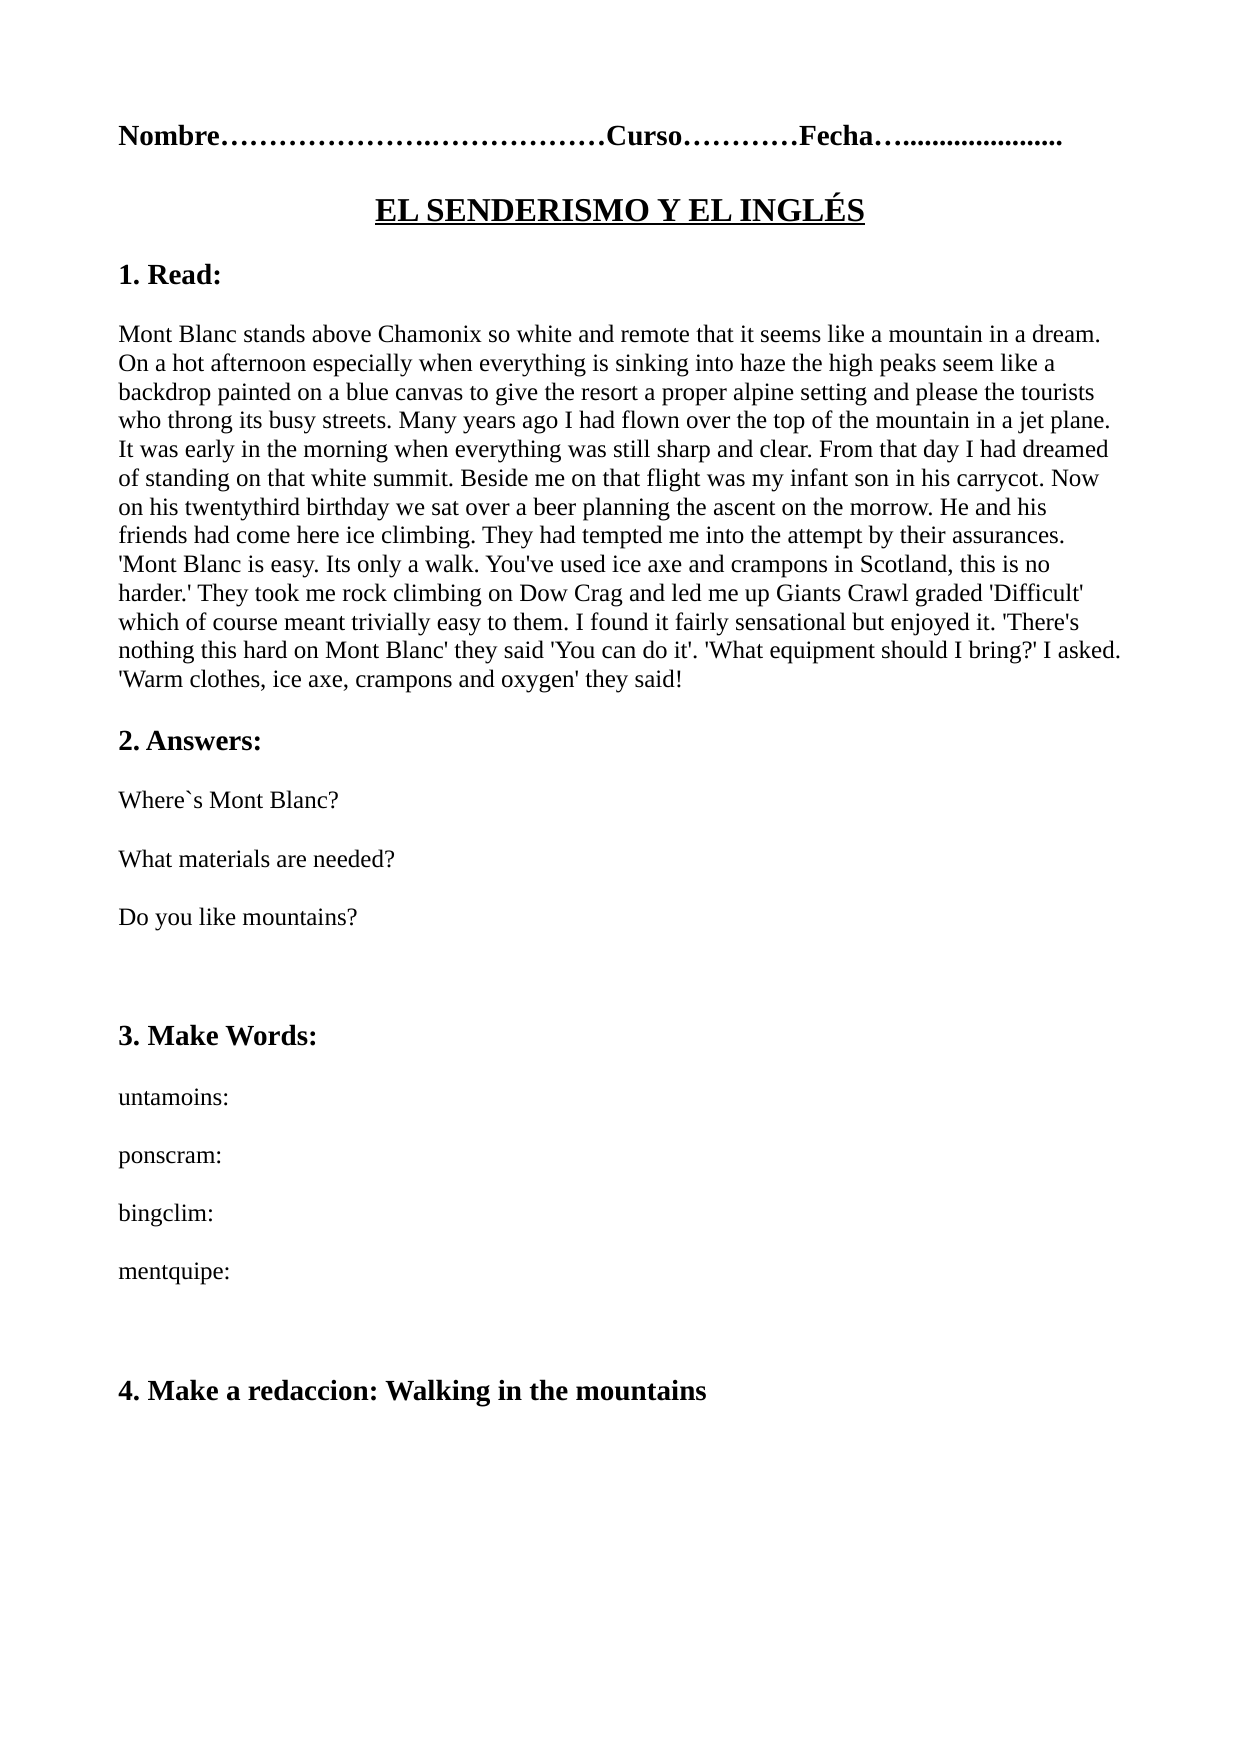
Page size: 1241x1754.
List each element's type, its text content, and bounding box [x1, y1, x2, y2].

text 2. Answers: [118, 723, 1122, 756]
text What materials are needed? [118, 844, 1122, 873]
text 3. Make Words: [118, 1018, 1122, 1052]
text 4. Make a redaccion: Walking in the mountains [118, 1373, 1122, 1406]
text bingclim: [118, 1198, 1122, 1227]
text untamoins: [118, 1082, 1122, 1110]
text 1. Read: [118, 257, 1122, 291]
text Mont Blanc stands above Chamonix so white and remote that it seems like a mountain in a dream. On a hot afternoon especially when everything is sinking into haze the high peaks seem like a backdrop painted on a blue canvas to give the resort a proper alpine setting and please the tourists who throng its busy streets. Many years ago I had flown over the top of the mountain in a jet plane. It was early in the morning when everything was still sharp and clear. From that day I had dreamed of standing on that white summit. Beside me on that flight was my infant son in his carrycot. Now on his twentythird birthday we sat over a beer planning the ascent on the morrow. He and his friends had come here ice climbing. They had tempted me into the attempt by their assurances. 'Mont Blanc is easy. Its only a walk. You've used ice axe and crampons in Scotland, this is no harder.' They took me rock climbing on Dow Crag and led me up Giants Crawl graded 'Difficult' which of course meant trivially easy to them. I found it fairly sensational but enjoyed it. 'There's nothing this hard on Mont Blanc' they said 'You can do it'. 'What equipment should I bring?' I asked. 'Warm clothes, ice axe, crampons and oxygen' they said! [118, 319, 1122, 693]
text Do you like mountains? [118, 902, 1122, 931]
text ponscram: [118, 1140, 1122, 1168]
text EL SENDERISMO Y EL INGLÉS [118, 190, 1122, 228]
text Nombre………………….………………Curso…………Fecha…...................... [118, 118, 1122, 152]
text Where`s Mont Blanc? [118, 786, 1122, 814]
text mentquipe: [118, 1256, 1122, 1285]
